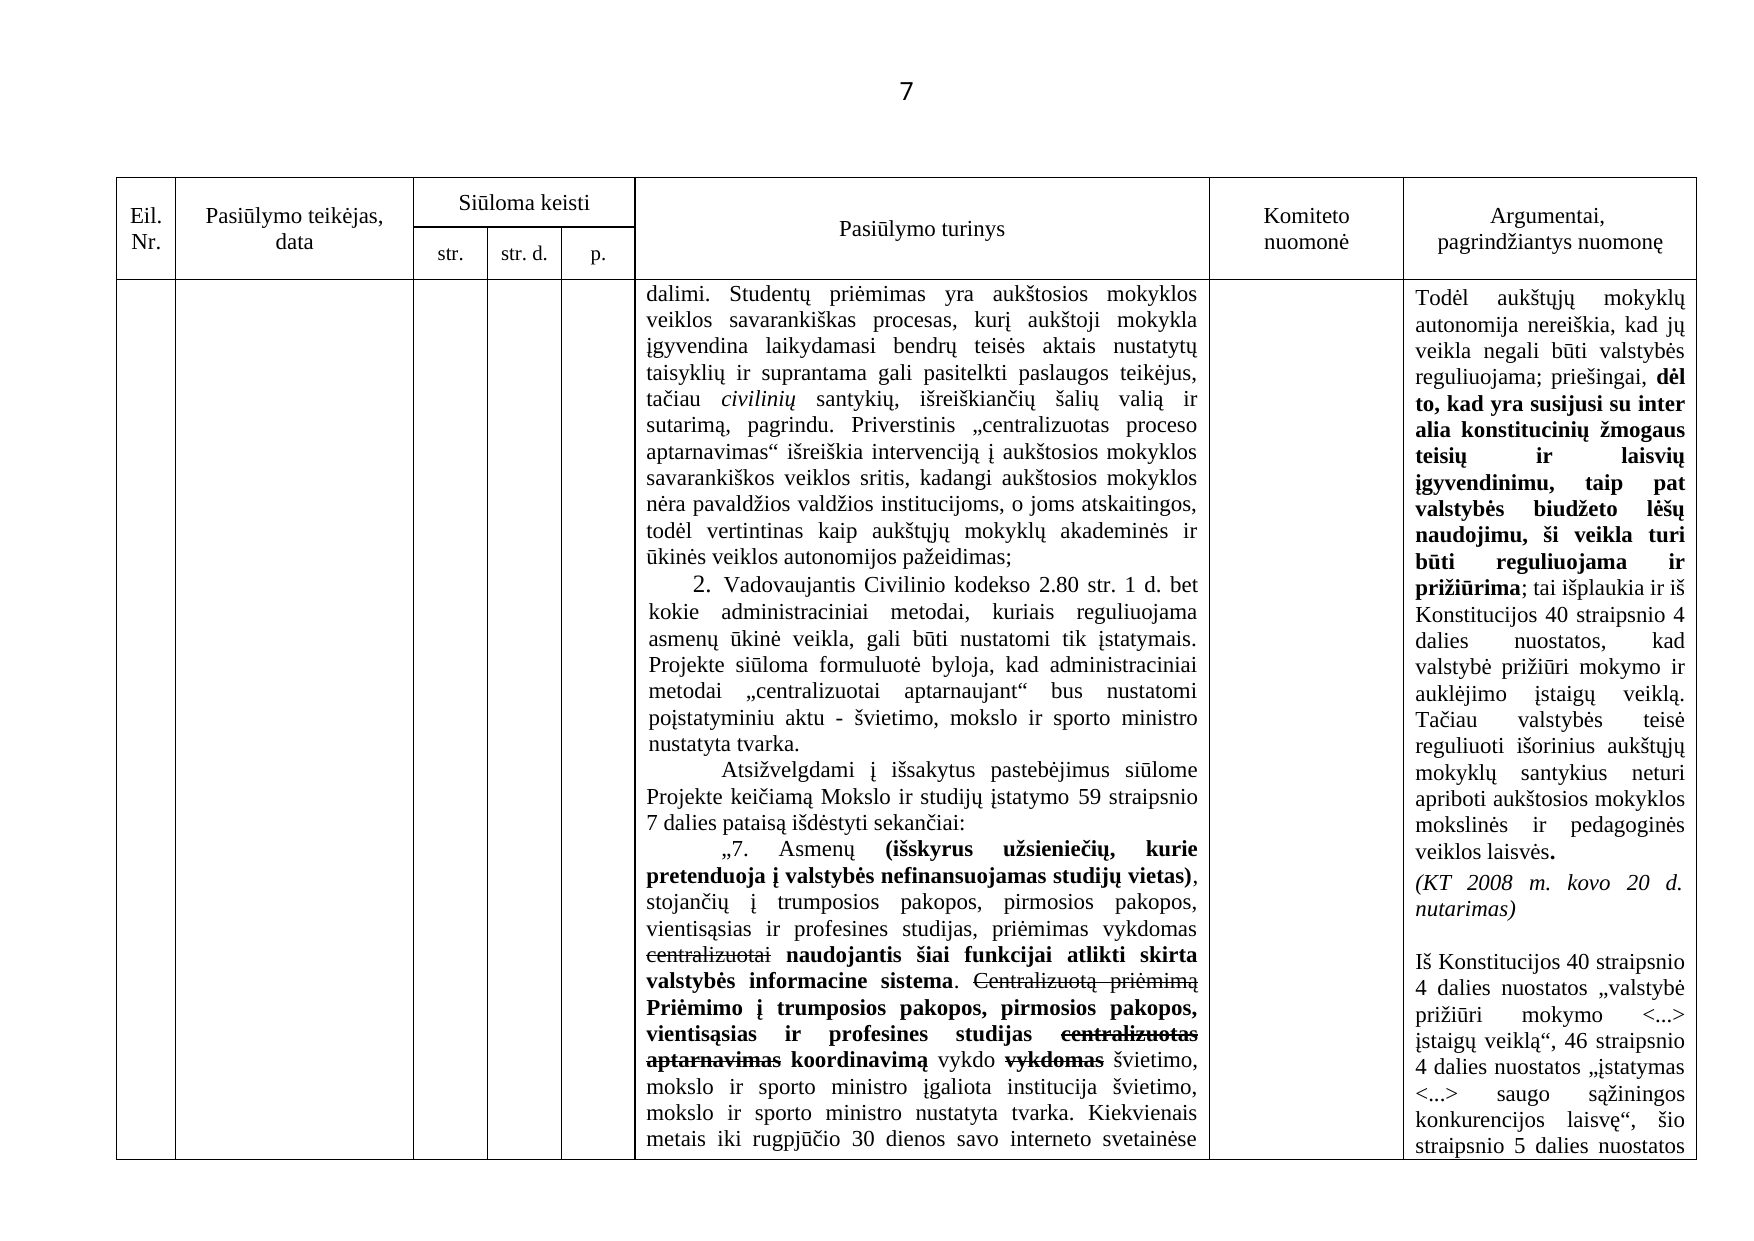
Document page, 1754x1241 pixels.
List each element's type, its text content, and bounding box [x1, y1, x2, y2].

table_cell p. [562, 228, 634, 279]
table_cell Todėl aukštųjų mokyklų autonomija nereiškia, kad jų veikla negali būti valstybės reguliuojama; priešingai, dėl to, kad yra susijusi su inter alia konstitucinių žmogaus teisių ir laisvių įgyvendinimu, taip pat valstybės biudžeto lėšų naudojimu, ši veikla turi būti reguliuojama ir prižiūrima; tai išplaukia ir iš Konstitucijos 40 straipsnio 4 dalies nuostatos, kad valstybė prižiūri mokymo ir auklėjimo įstaigų veiklą. Tačiau valstybės teisė reguliuoti išorinius aukštųjų mokyklų santykius neturi apriboti aukštosios mokyklos mokslinės ir pedagoginės veiklos laisvės. (KT 2008 m. kovo 20 d. nutarimas) Iš Konstitucijos 40 straipsnio 4 dalies nuostatos „valstybė prižiūri mokymo <...> įstaigų veiklą“, 46 straipsnio 4 dalies nuostatos „įstatymas <...> saugo sąžiningos konkurencijos laisvę“, šio straipsnio 5 dalies nuostatos [1404, 280, 1696, 1159]
table_header Argumentai, pagrindžiantys nuomonę [1404, 178, 1696, 279]
table_header Pasiūlymo teikėjas, data [176, 178, 413, 279]
table_cell [1210, 280, 1403, 1159]
table_header Siūloma keisti [414, 178, 634, 226]
table_header Komiteto nuomonė [1210, 178, 1403, 279]
table_cell [562, 280, 634, 1159]
table_cell [414, 280, 487, 1159]
table_cell [488, 280, 561, 1159]
table_cell str. [414, 228, 487, 279]
table_cell [176, 280, 413, 1159]
table_cell str. d. [488, 228, 561, 279]
table_header Eil. Nr. [117, 178, 175, 279]
table_header Pasiūlymo turinys [636, 178, 1209, 279]
table_cell [117, 280, 175, 1159]
table_cell dalimi. Studentų priėmimas yra aukštosios mokyklos veiklos savarankiškas procesas, kurį aukštoji mokykla įgyvendina laikydamasi bendrų teisės aktais nustatytų taisyklių ir suprantama gali pasitelkti paslaugos teikėjus, tačiau civilinių santykių, išreiškiančių šalių valią ir sutarimą, pagrindu. Priverstinis „centralizuotas proceso aptarnavimas“ išreiškia intervenciją į aukštosios mokyklos savarankiškos veiklos sritis, kadangi aukštosios mokyklos nėra pavaldžios valdžios institucijoms, o joms atskaitingos, todėl vertintinas kaip aukštųjų mokyklų akademinės ir ūkinės veiklos autonomijos pažeidimas; Vadovaujantis Civilinio kodekso 2.80 str. 1 d. bet kokie administraciniai metodai, kuriais reguliuojama asmenų ūkinė veikla, gali būti nustatomi tik įstatymais. Projekte siūloma formuluotė byloja, kad administraciniai metodai „centralizuotai aptarnaujant“ bus nustatomi poįstatyminiu aktu - švietimo, mokslo ir sporto ministro nustatyta tvarka. Atsižvelgdami į išsakytus pastebėjimus siūlome Projekte keičiamą Mokslo ir studijų įstatymo 59 straipsnio 7 dalies pataisą išdėstyti sekančiai: „7. Asmenų (išskyrus užsieniečių, kurie pretenduoja į valstybės nefinansuojamas studijų vietas), stojančių į trumposios pakopos, pirmosios pakopos, vientisąsias ir profesines studijas, priėmimas vykdomas centralizuotai naudojantis šiai funkcijai atlikti skirta valstybės informacine sistema. Centralizuotą priėmimą Priėmimo į trumposios pakopos, pirmosios pakopos, vientisąsias ir profesines studijas centralizuotas aptarnavimas koordinavimą vykdo vykdomas švietimo, mokslo ir sporto ministro įgaliota institucija švietimo, mokslo ir sporto ministro nustatyta tvarka. Kiekvienais metais iki rugpjūčio 30 dienos savo interneto svetainėse [636, 280, 1209, 1159]
